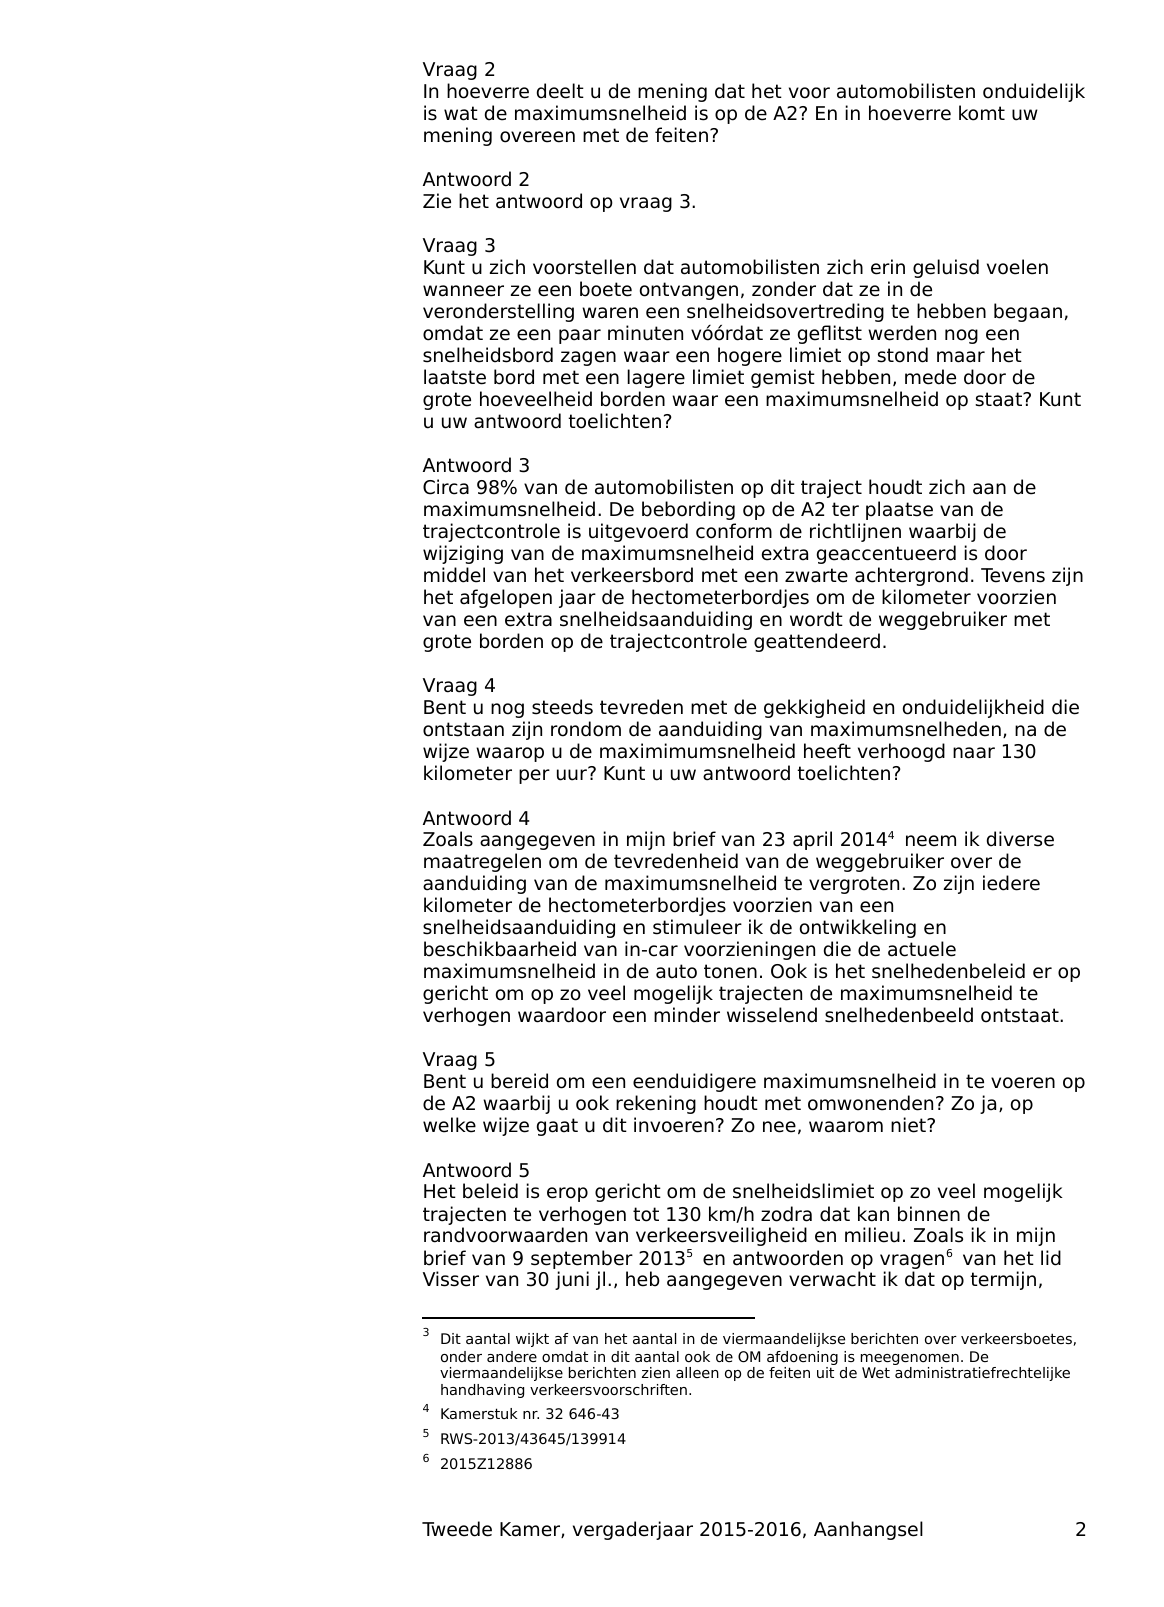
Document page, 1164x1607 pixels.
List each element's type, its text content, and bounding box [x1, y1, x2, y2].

text Vraag 4 [422, 675, 1087, 697]
text Circa 98% van de automobilisten op dit traject houdt zich aan de maximumsnelheid. De bebording op de A2 ter plaatse van de trajectcontrole is uitgevoerd conform de richtlijnen waarbij de wijziging van de maximumsnelheid extra geaccentueerd is door middel van het verkeersbord met een zwarte achtergrond. Tevens zijn het afgelopen jaar de hectometerbordjes om de kilometer voorzien van een extra snelheidsaanduiding en wordt de weggebruiker met grote borden op de trajectcontrole geattendeerd. [422, 477, 1087, 653]
text RWS-2013/43645/139914 [422, 1427, 1087, 1449]
text Zoals aangegeven in mijn brief van 23 april 2014 neem ik diverse maatregelen om de tevredenheid van de weggebruiker over de aanduiding van de maximumsnelheid te vergroten. Zo zijn iedere kilometer de hectometerbordjes voorzien van een snelheidsaanduiding en stimuleer ik de ontwikkeling en beschikbaarheid van in-car voorzieningen die de actuele maximumsnelheid in de auto tonen. Ook is het snelhedenbeleid er op gericht om op zo veel mogelijk trajecten de maximumsnelheid te verhogen waardoor een minder wisselend snelhedenbeeld ontstaat. [422, 829, 1087, 1027]
text Kamerstuk nr. 32 646-43 [422, 1402, 1087, 1424]
text Antwoord 3 [422, 455, 1087, 477]
text Vraag 2 [422, 59, 1087, 81]
text Vraag 3 [422, 235, 1087, 257]
text Dit aantal wijkt af van het aantal in de viermaandelijkse berichten over verkeersboetes, onder andere omdat in dit aantal ook de OM afdoening is meegenomen. De viermaandelijkse berichten zien alleen op de feiten uit de Wet administratiefrechtelijke handhaving verkeersvoorschriften. [422, 1327, 1087, 1399]
text Vraag 5 [422, 1049, 1087, 1071]
text Kunt u zich voorstellen dat automobilisten zich erin geluisd voelen wanneer ze een boete ontvangen, zonder dat ze in de veronderstelling waren een snelheidsovertreding te hebben begaan, omdat ze een paar minuten vóórdat ze geflitst werden nog een snelheidsbord zagen waar een hogere limiet op stond maar het laatste bord met een lagere limiet gemist hebben, mede door de grote hoeveelheid borden waar een maximumsnelheid op staat? Kunt u uw antwoord toelichten? [422, 257, 1087, 433]
text Antwoord 2 [422, 169, 1087, 191]
text 2015Z12886 [422, 1452, 1087, 1474]
text Zie het antwoord op vraag 3. [422, 191, 1087, 213]
text Bent u nog steeds tevreden met de gekkigheid en onduidelijkheid die ontstaan zijn rondom de aanduiding van maximumsnelheden, na de wijze waarop u de maximimumsnelheid heeft verhoogd naar 130 kilometer per uur? Kunt u uw antwoord toelichten? [422, 697, 1087, 785]
text Antwoord 4 [422, 807, 1087, 829]
text Antwoord 5 [422, 1159, 1087, 1181]
text Het beleid is erop gericht om de snelheidslimiet op zo veel mogelijk trajecten te verhogen tot 130 km/h zodra dat kan binnen de randvoorwaarden van verkeersveiligheid en milieu. Zoals ik in mijn brief van 9 september 2013 en antwoorden op vragen van het lid Visser van 30 juni jl., heb aangegeven verwacht ik dat op termijn, [422, 1181, 1087, 1291]
text In hoeverre deelt u de mening dat het voor automobilisten onduidelijk is wat de maximumsnelheid is op de A2? En in hoeverre komt uw mening overeen met de feiten? [422, 81, 1087, 147]
text Bent u bereid om een eenduidigere maximumsnelheid in te voeren op de A2 waarbij u ook rekening houdt met omwonenden? Zo ja, op welke wijze gaat u dit invoeren? Zo nee, waarom niet? [422, 1071, 1087, 1137]
